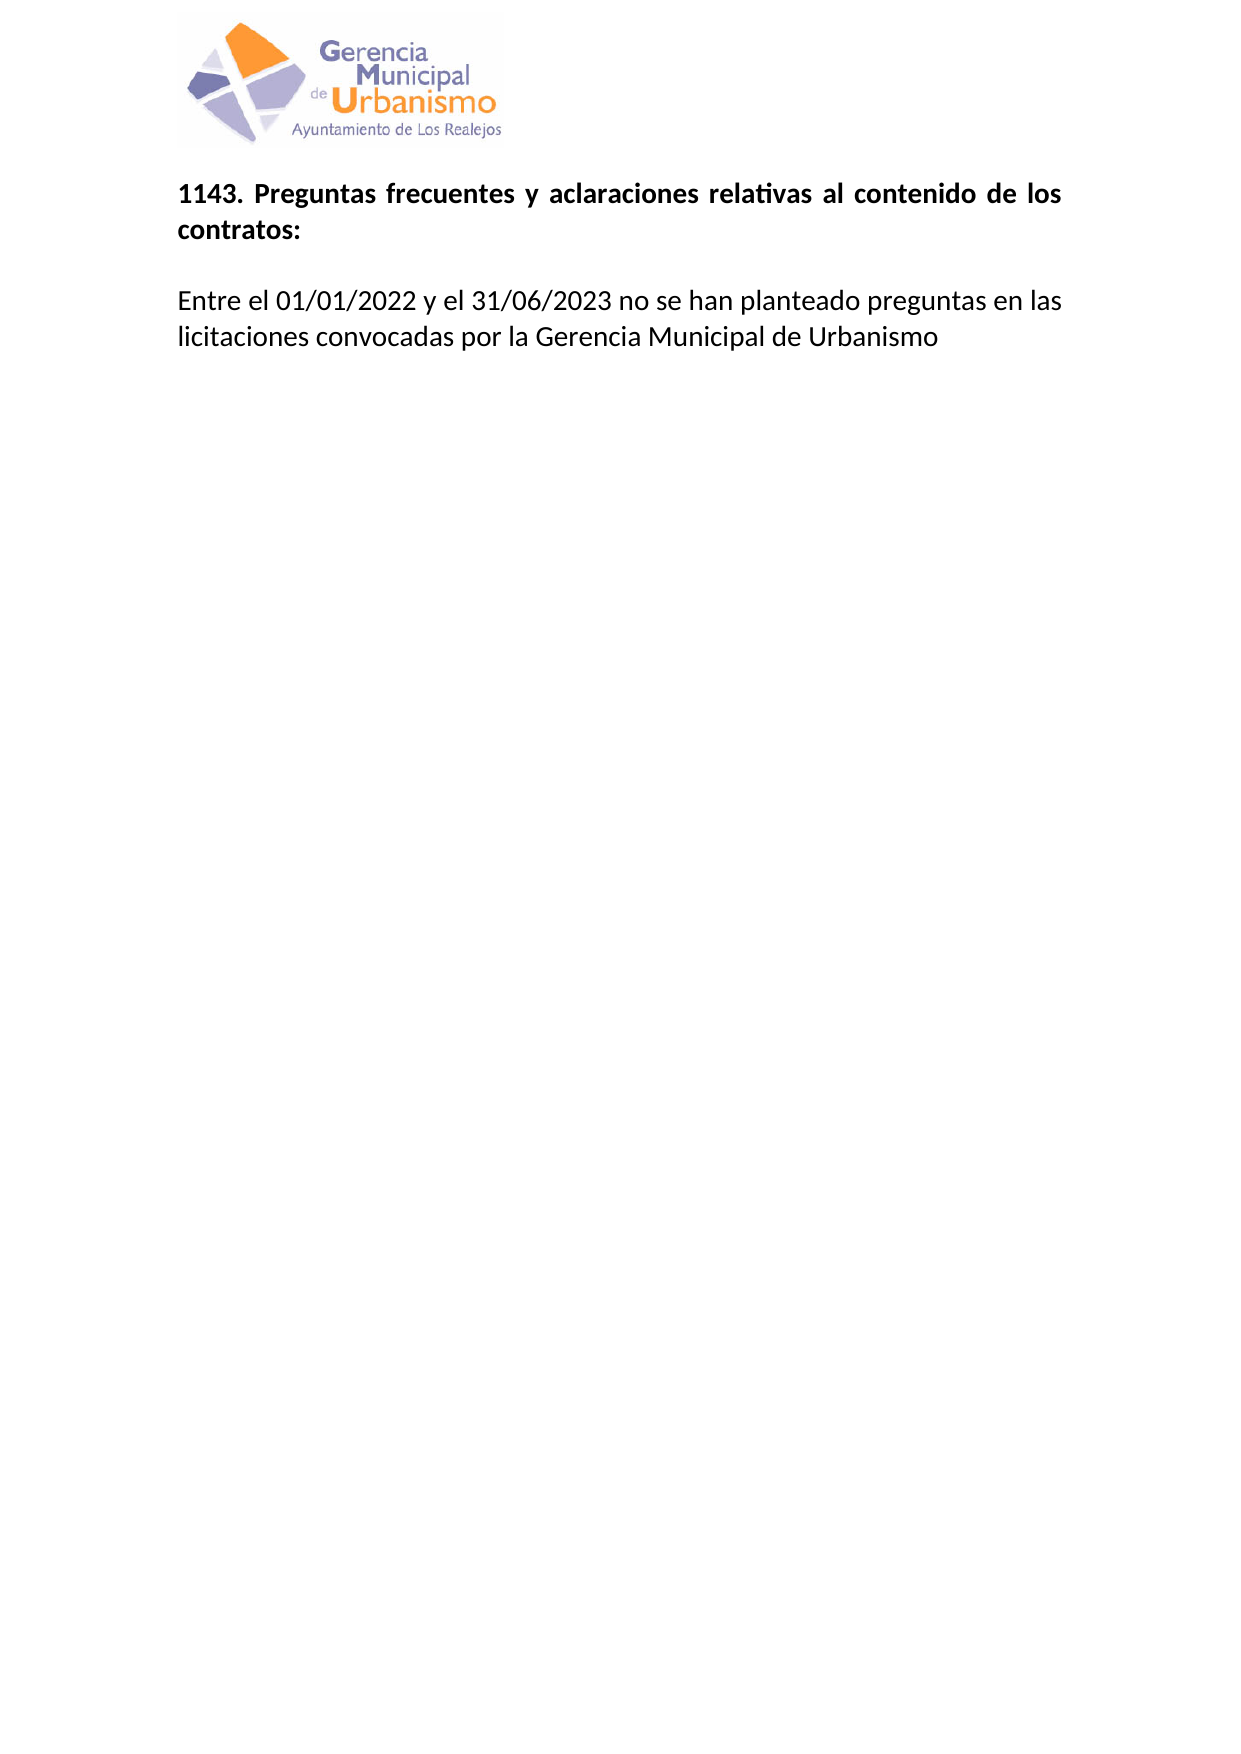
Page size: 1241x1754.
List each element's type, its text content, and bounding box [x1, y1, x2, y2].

text Entre el 01/01/2022 y el 31/06/2023 no se han planteado preguntas en las licitaciones convocadas por la Gerencia Municipal de Urbanismo [177, 282, 1063, 354]
text 1143. Preguntas frecuentes y aclaraciones relativas al contenido de los contratos: [177, 176, 1063, 247]
